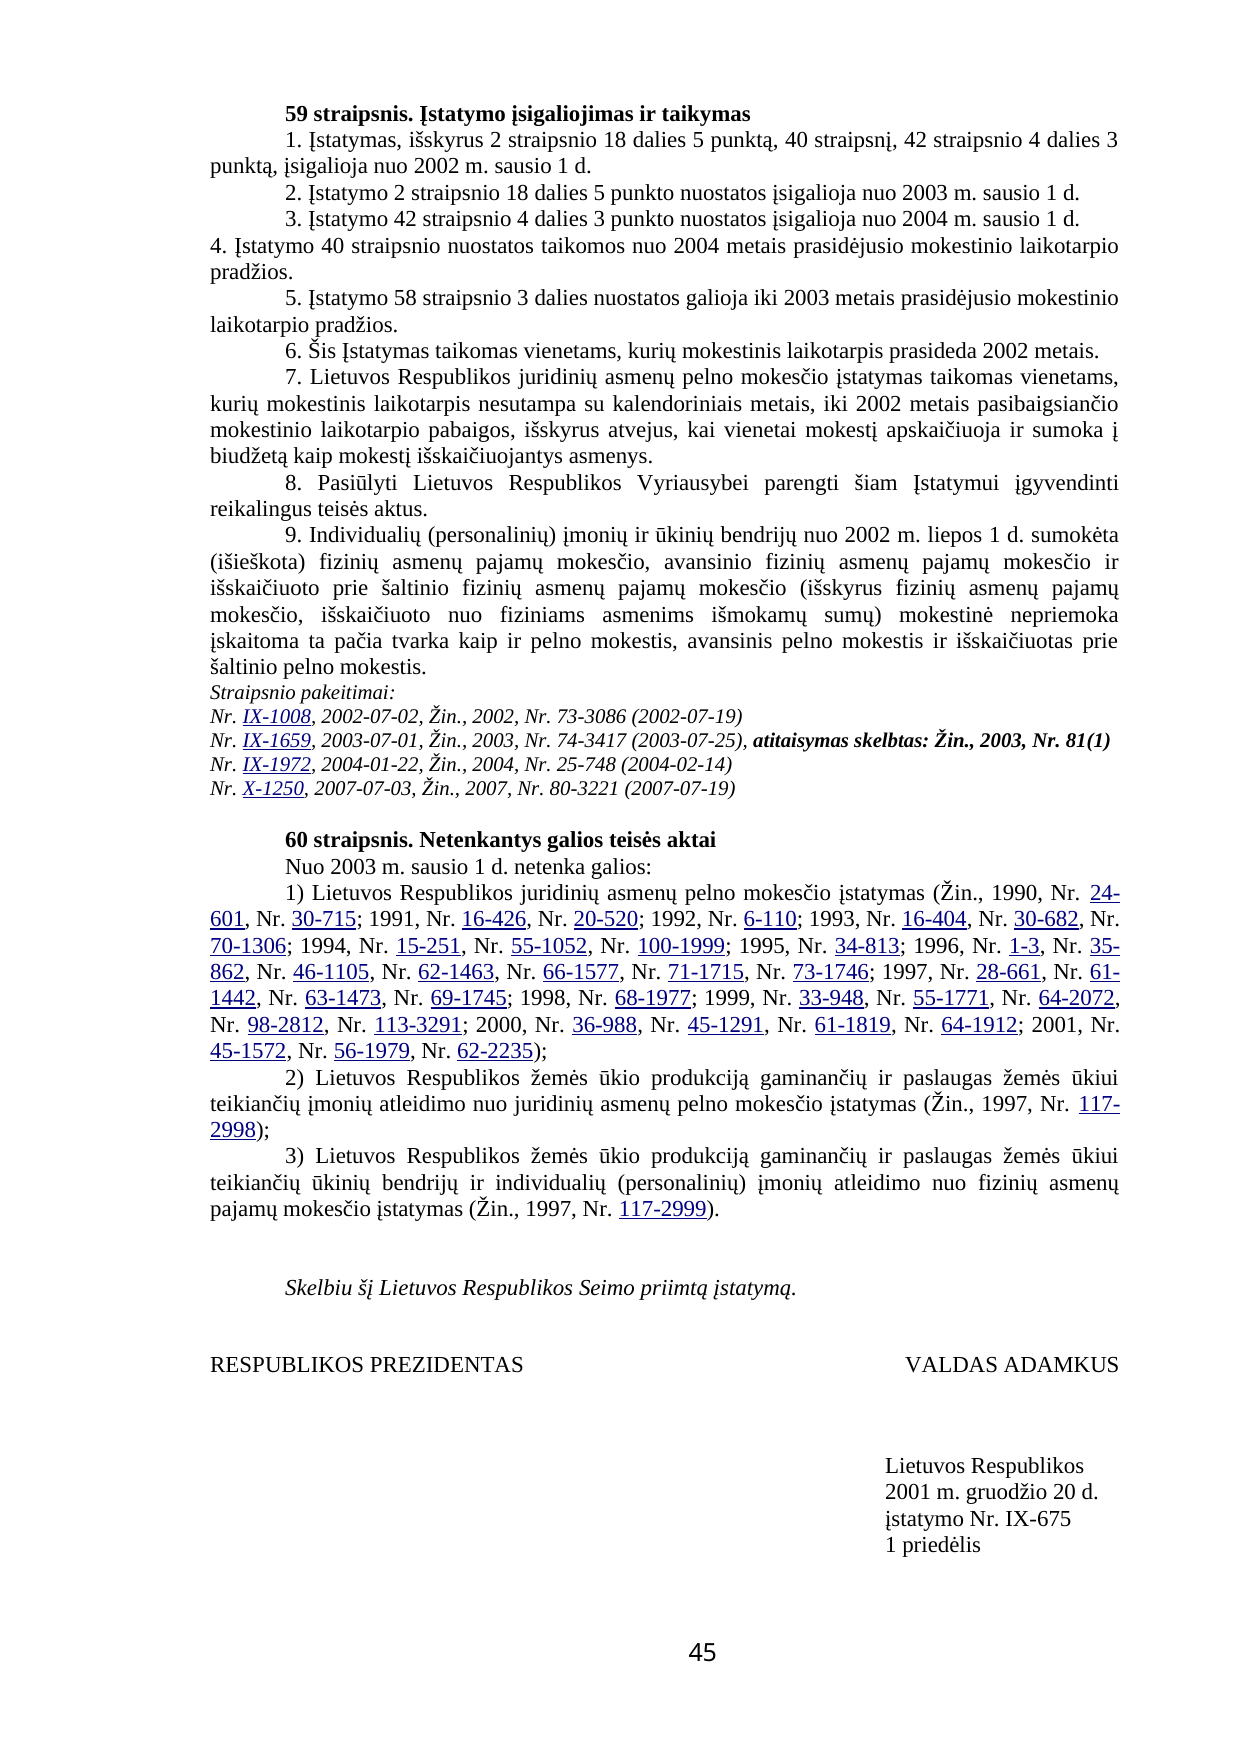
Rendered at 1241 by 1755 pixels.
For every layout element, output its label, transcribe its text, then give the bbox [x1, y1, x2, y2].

text Nr. IX-1008, 2002-07-02, Žin., 2002, Nr. 73-3086 (2002-07-19) [210, 704, 1120, 728]
text 2001 m. gruodžio 20 d. [210, 1478, 1120, 1505]
text 2. Įstatymo 2 straipsnio 18 dalies 5 punkto nuostatos įsigalioja nuo 2003 m. sausio 1 d. [210, 179, 1120, 205]
subtitle 60 straipsnis. Netenkantys galios teisės aktai [210, 826, 1120, 853]
text Lietuvos Respublikos [210, 1452, 1120, 1478]
text Nr. X-1250, 2007-07-03, Žin., 2007, Nr. 80-3221 (2007-07-19) [210, 776, 1120, 800]
text 4. Įstatymo 40 straipsnio nuostatos taikomos nuo 2004 metais prasidėjusio mokestinio laikotarpio pradžios. [210, 232, 1120, 284]
text Skelbiu šį Lietuvos Respublikos Seimo priimtą įstatymą. [210, 1274, 1120, 1301]
text RESPUBLIKOS PREZIDENTAS VALDAS ADAMKUS [210, 1351, 1120, 1377]
text 6. Šis Įstatymas taikomas vienetams, kurių mokestinis laikotarpis prasideda 2002 metais. [210, 337, 1120, 363]
text 1) Lietuvos Respublikos juridinių asmenų pelno mokesčio įstatymas (Žin., 1990, Nr. 24-601, Nr. 30-715; 1991, Nr. 16-426, Nr. 20-520; 1992, Nr. 6-110; 1993, Nr. 16-404, Nr. 30-682, Nr. 70-1306; 1994, Nr. 15-251, Nr. 55-1052, Nr. 100-1999; 1995, Nr. 34-813; 1996, Nr. 1-3, Nr. 35-862, Nr. 46-1105, Nr. 62-1463, Nr. 66-1577, Nr. 71-1715, Nr. 73-1746; 1997, Nr. 28-661, Nr. 61-1442, Nr. 63-1473, Nr. 69-1745; 1998, Nr. 68-1977; 1999, Nr. 33-948, Nr. 55-1771, Nr. 64-2072, Nr. 98-2812, Nr. 113-3291; 2000, Nr. 36-988, Nr. 45-1291, Nr. 61-1819, Nr. 64-1912; 2001, Nr. 45-1572, Nr. 56-1979, Nr. 62-2235); [210, 879, 1120, 1063]
text 1 priedėlis [210, 1531, 1120, 1557]
text 8. Pasiūlyti Lietuvos Respublikos Vyriausybei parengti šiam Įstatymui įgyvendinti reikalingus teisės aktus. [210, 469, 1120, 522]
text 5. Įstatymo 58 straipsnio 3 dalies nuostatos galioja iki 2003 metais prasidėjusio mokestinio laikotarpio pradžios. [210, 284, 1120, 337]
text 59 straipsnis. Įstatymo įsigaliojimas ir taikymas [210, 100, 1120, 126]
text 7. Lietuvos Respublikos juridinių asmenų pelno mokesčio įstatymas taikomas vienetams, kurių mokestinis laikotarpis nesutampa su kalendoriniais metais, iki 2002 metais pasibaigsiančio mokestinio laikotarpio pabaigos, išskyrus atvejus, kai vienetai mokestį apskaičiuoja ir sumoka į biudžetą kaip mokestį išskaičiuojantys asmenys. [210, 363, 1120, 469]
text 1. Įstatymas, išskyrus 2 straipsnio 18 dalies 5 punktą, 40 straipsnį, 42 straipsnio 4 dalies 3 punktą, įsigalioja nuo 2002 m. sausio 1 d. [210, 126, 1120, 179]
text Straipsnio pakeitimai: [210, 680, 1120, 704]
text 3. Įstatymo 42 straipsnio 4 dalies 3 punkto nuostatos įsigalioja nuo 2004 m. sausio 1 d. [210, 205, 1120, 232]
text 9. Individualių (personalinių) įmonių ir ūkinių bendrijų nuo 2002 m. liepos 1 d. sumokėta (išieškota) fizinių asmenų pajamų mokesčio, avansinio fizinių asmenų pajamų mokesčio ir išskaičiuoto prie šaltinio fizinių asmenų pajamų mokesčio (išskyrus fizinių asmenų pajamų mokesčio, išskaičiuoto nuo fiziniams asmenims išmokamų sumų) mokestinė nepriemoka įskaitoma ta pačia tvarka kaip ir pelno mokestis, avansinis pelno mokestis ir išskaičiuotas prie šaltinio pelno mokestis. [210, 522, 1120, 680]
text 2) Lietuvos Respublikos žemės ūkio produkciją gaminančių ir paslaugas žemės ūkiui teikiančių įmonių atleidimo nuo juridinių asmenų pelno mokesčio įstatymas (Žin., 1997, Nr. 117-2998); [210, 1063, 1120, 1143]
text 3) Lietuvos Respublikos žemės ūkio produkciją gaminančių ir paslaugas žemės ūkiui teikiančių ūkinių bendrijų ir individualių (personalinių) įmonių atleidimo nuo fizinių asmenų pajamų mokesčio įstatymas (Žin., 1997, Nr. 117-2999). [210, 1143, 1120, 1222]
text Nr. IX-1972, 2004-01-22, Žin., 2004, Nr. 25-748 (2004-02-14) [210, 752, 1120, 776]
text Nr. IX-1659, 2003-07-01, Žin., 2003, Nr. 74-3417 (2003-07-25), atitaisymas skelbtas: Žin., 2003, Nr. 81(1) [210, 728, 1120, 752]
text Nuo 2003 m. sausio 1 d. netenka galios: [210, 853, 1120, 879]
text įstatymo Nr. IX-675 [210, 1505, 1120, 1531]
